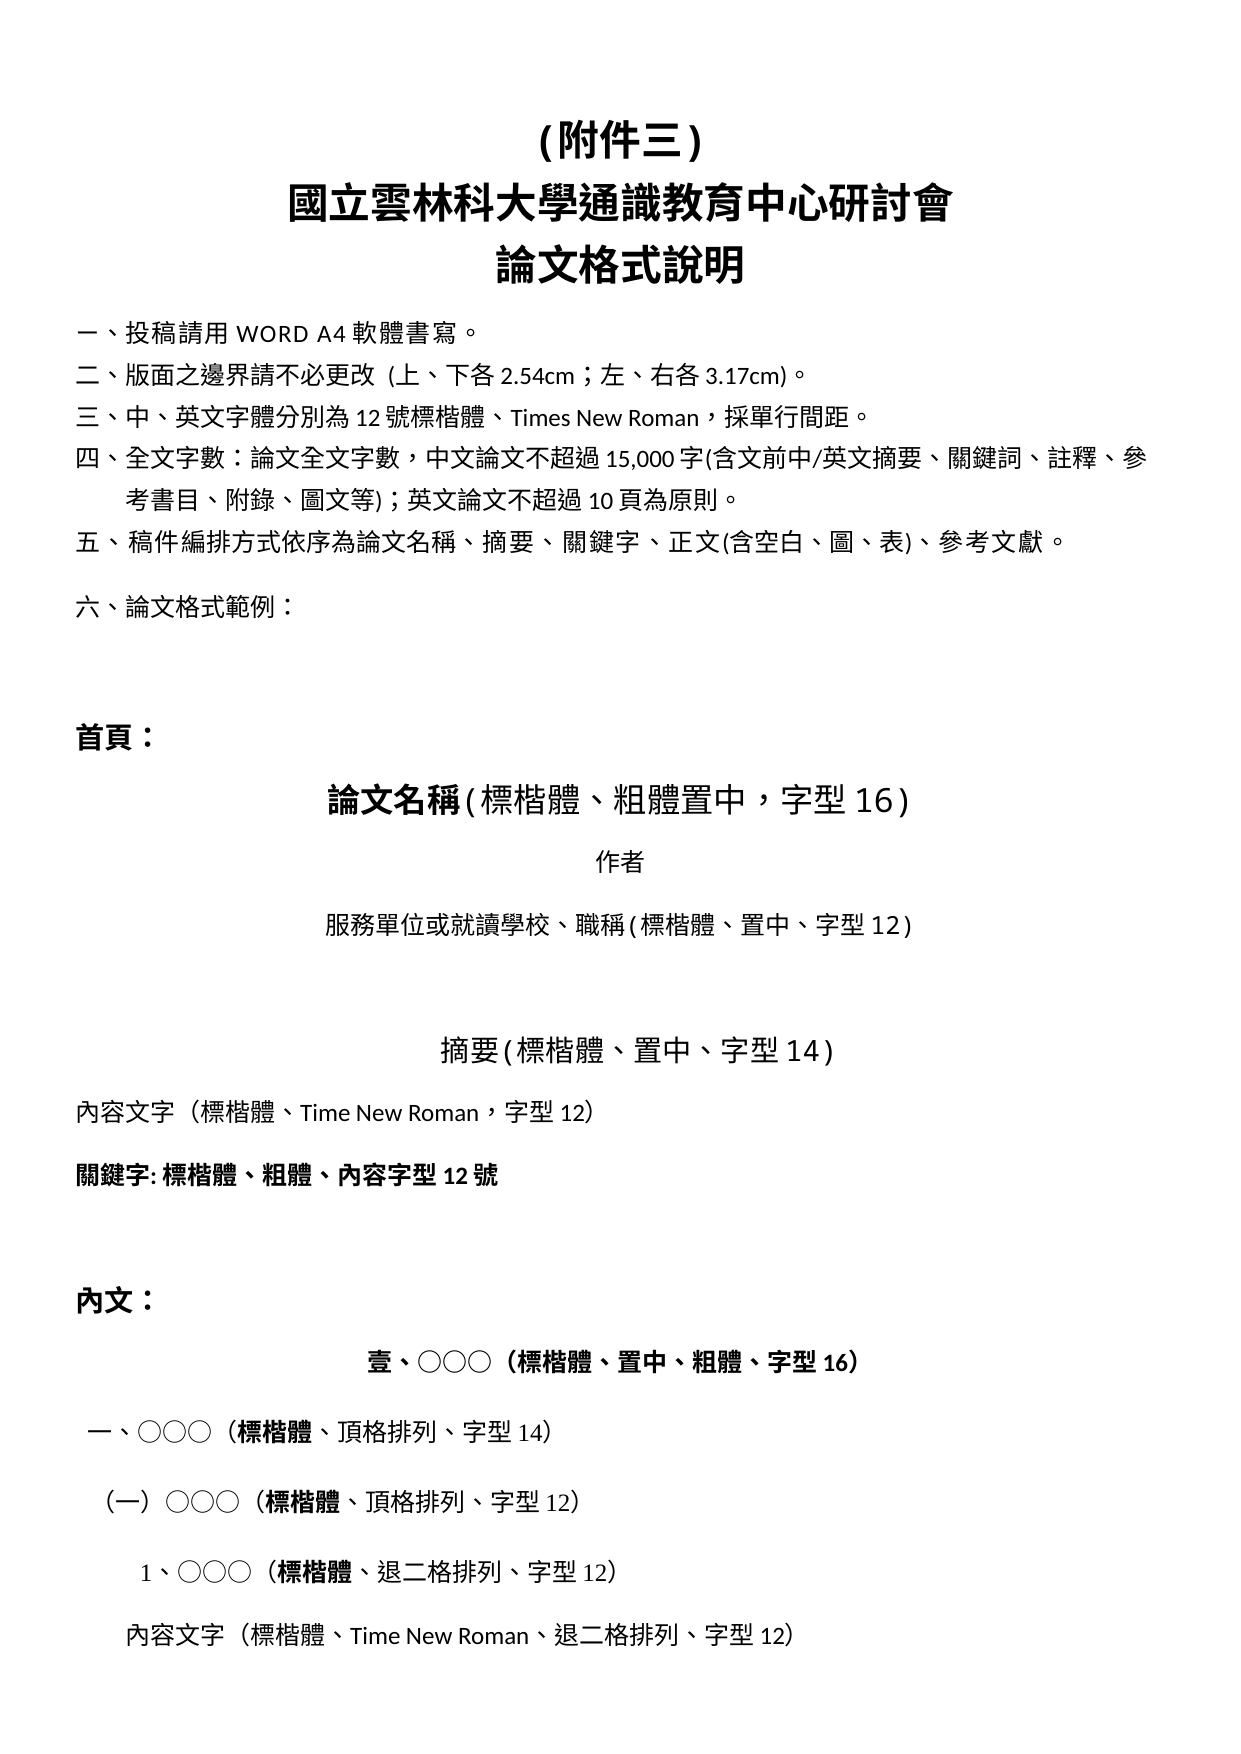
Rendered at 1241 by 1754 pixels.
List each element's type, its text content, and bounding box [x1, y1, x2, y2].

text 國立雲林科大學通識教育中心研討會 [75, 158, 1165, 221]
text 二、版面之邊界請不必更改 (上、下各2.54cm；左、右各3.17cm)。 [75, 355, 1165, 392]
text 壹、○○○（標楷體、置中、粗體、字型16） [75, 1319, 1165, 1382]
text 三、中、英文字體分別為12號標楷體、Times New Roman，採單行間距。 [75, 397, 1165, 433]
text 論文格式說明 [75, 221, 1165, 283]
text 一、○○○（標楷體、頂格排列、字型14） [87, 1389, 1165, 1452]
text 1、○○○（標楷體、退二格排列、字型12） [89, 1529, 1165, 1592]
text 四、全文字數：論文全文字數，中文論文不超過15,000字(含文前中/英文摘要、關鍵詞、註釋、參考書目、附錄、圖文等)；英文論文不超過10頁為原則。 [75, 439, 1165, 517]
text 首頁： [75, 694, 1165, 757]
text 五、稿件編排方式依序為論文名稱、摘要、關鍵字、正文(含空白、圖、表)、參考文獻。 [75, 522, 1165, 558]
text 關鍵字: 標楷體、粗體、內容字型12號 [75, 1132, 1165, 1194]
text 六、論文格式範例： [75, 564, 1167, 626]
text 內容文字（標楷體、Time New Roman、退二格排列、字型12） [75, 1592, 1165, 1654]
text 論文名稱(標楷體、粗體置中，字型16) [75, 757, 1165, 819]
text (附件三) [75, 96, 1165, 158]
text 內容文字（標楷體、Time New Roman，字型12） [75, 1069, 1165, 1132]
text 內文： [75, 1257, 1165, 1319]
text （一）○○○（標楷體、頂格排列、字型12） [90, 1459, 1165, 1522]
text [1047, 167, 1222, 225]
text 作者 [75, 819, 1165, 882]
text ㄧ、投稿請用WORD A4軟體書寫。 [75, 314, 1165, 350]
text 摘要(標楷體、置中、字型14) [112, 1007, 1165, 1069]
text 服務單位或就讀學校、職稱(標楷體、置中、字型12) [75, 882, 1165, 944]
